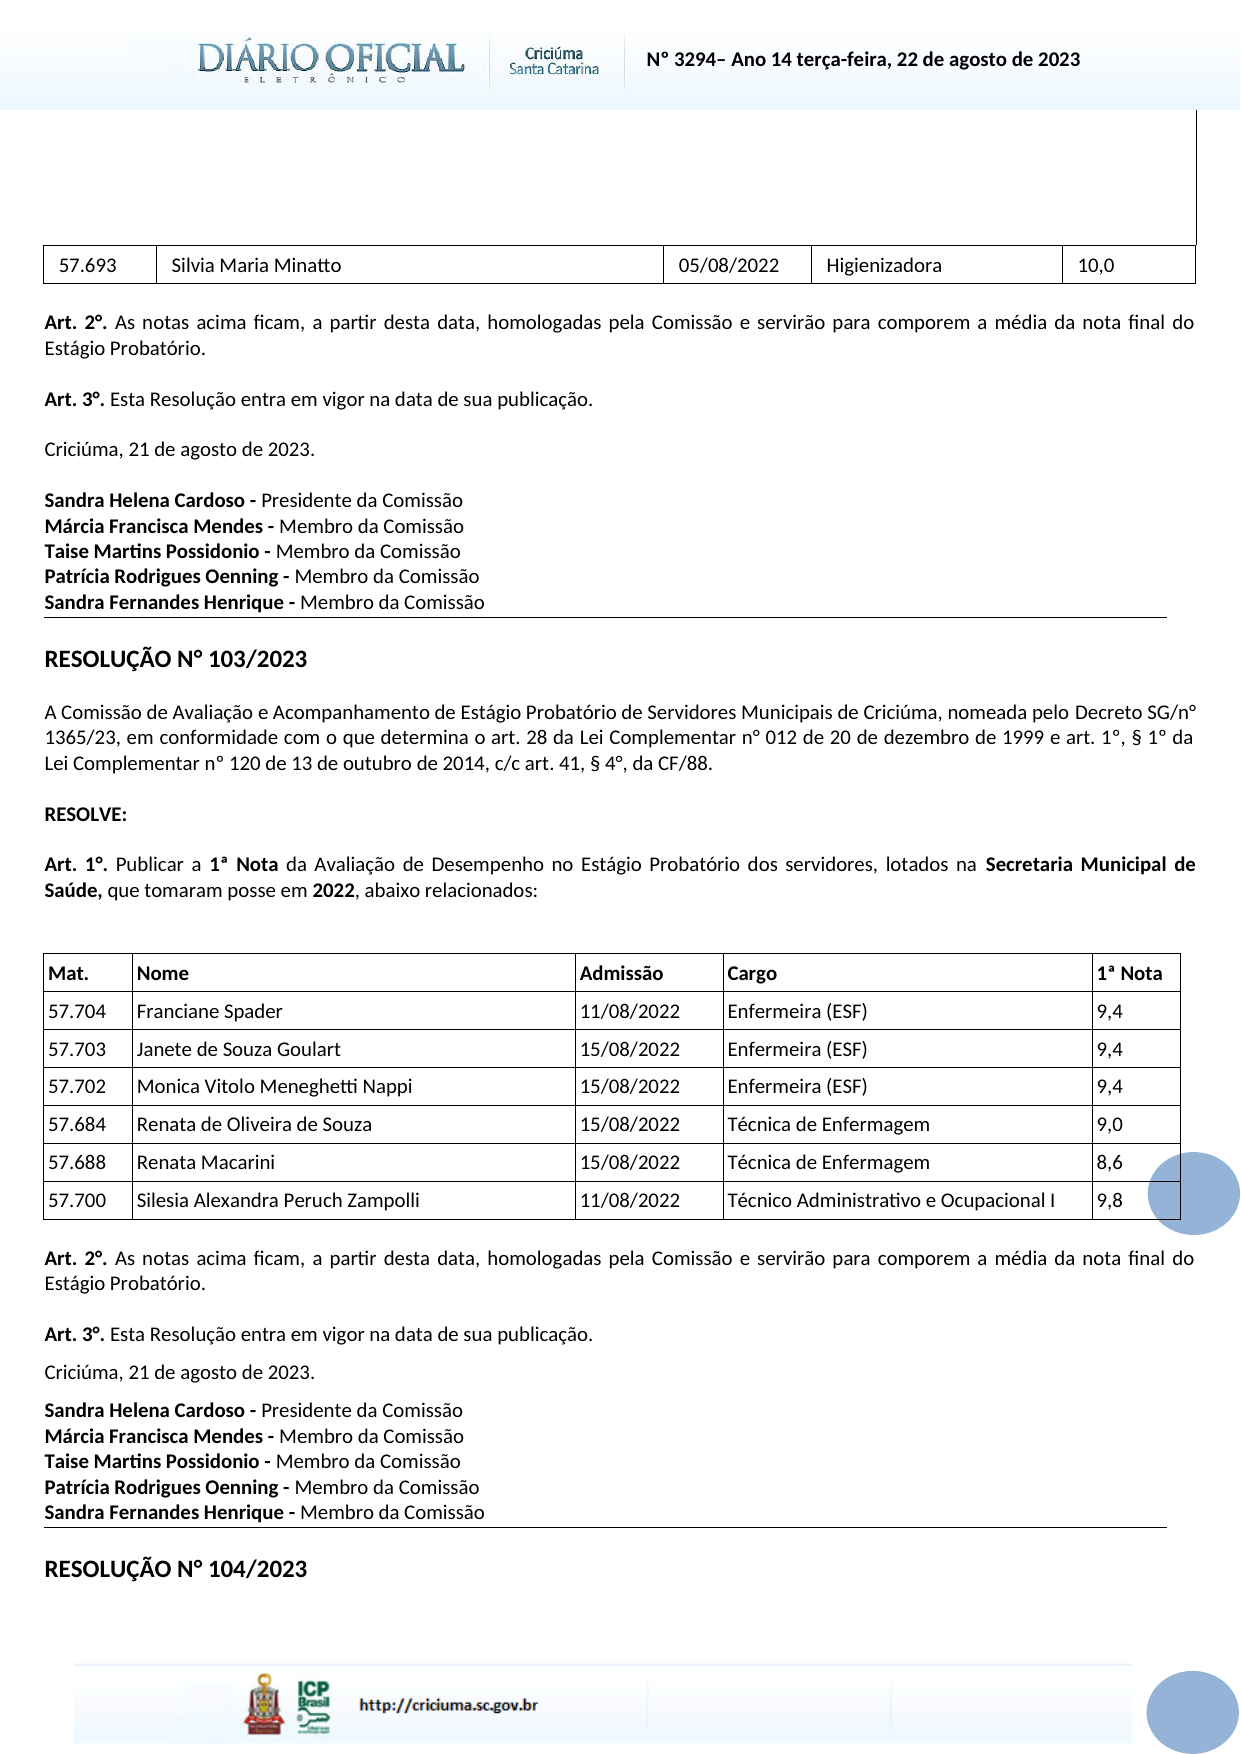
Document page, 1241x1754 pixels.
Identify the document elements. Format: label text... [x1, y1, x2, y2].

table_cell Técnico Administrativo e Ocupacional I [724, 1182, 1092, 1219]
table_cell Janete de Souza Goulart [133, 1030, 575, 1067]
table_cell 57.688 [44, 1144, 132, 1181]
text Criciúma, 21 de agosto de 2023. [44, 437, 1196, 462]
table_header Cargo [724, 954, 1092, 991]
table_header Mat. [44, 954, 132, 991]
table_cell 57.693 [44, 246, 156, 283]
table_cell 57.700 [44, 1182, 132, 1219]
text Art. 1°. Publicar a 1ª Nota da Avaliação de Desempenho no Estágio Probatório dos servidores, lotados na Secretaria Municipal de Saúde, que tomaram posse em 2022, abaixo relacionados: [44, 852, 1196, 902]
text Patrícia Rodrigues Oenning - Membro da Comissão [44, 1474, 1196, 1499]
text Sandra Helena Cardoso - Presidente da Comissão [44, 487, 1196, 513]
text Márcia Francisca Mendes - Membro da Comissão [44, 1423, 1196, 1448]
table_cell Renata de Oliveira de Souza [133, 1106, 575, 1143]
table_cell Monica Vitolo Meneghetti Nappi [133, 1068, 575, 1105]
text Art. 3°. Esta Resolução entra em vigor na data de sua publicação. [44, 1321, 1196, 1347]
text RESOLUÇÃO N° 103/2023 [44, 643, 1196, 674]
table_cell Franciane Spader [133, 992, 575, 1029]
table_cell 9,0 [1093, 1106, 1180, 1143]
table_cell 8,6 [1093, 1144, 1180, 1181]
table_cell 57.684 [44, 1106, 132, 1143]
table_cell Enfermeira (ESF) [724, 1068, 1092, 1105]
table_cell 15/08/2022 [576, 1030, 723, 1067]
table_cell Higienizadora [812, 246, 1062, 283]
table_cell 10,0 [1063, 246, 1195, 283]
table_header Nome [133, 954, 575, 991]
text Sandra Fernandes Henrique - Membro da Comissão [44, 589, 1167, 617]
table_cell 57.702 [44, 1068, 132, 1105]
text Taise Martins Possidonio - Membro da Comissão [44, 538, 1196, 564]
table_cell Silesia Alexandra Peruch Zampolli [133, 1182, 575, 1219]
table_cell 11/08/2022 [576, 1182, 723, 1219]
table_cell Silvia Maria Minatto [157, 246, 663, 283]
table_cell 9,4 [1093, 1068, 1180, 1105]
text A Comissão de Avaliação e Acompanhamento de Estágio Probatório de Servidores Municipais de Criciúma, nomeada pelo Decreto SG/n° 1365/23, em conformidade com o que determina o art. 28 da Lei Complementar n° 012 de 20 de dezembro de 1999 e art. 1º, § 1º da Lei Complementar nº 120 de 13 de outubro de 2014, c/c art. 41, § 4°, da CF/88. [44, 699, 1196, 775]
text RESOLUÇÃO N° 104/2023 [44, 1553, 1196, 1584]
table_cell 15/08/2022 [576, 1068, 723, 1105]
table_cell Técnica de Enfermagem [724, 1106, 1092, 1143]
text Sandra Helena Cardoso - Presidente da Comissão [44, 1398, 1196, 1423]
table_cell 9,4 [1093, 1030, 1180, 1067]
text Criciúma, 21 de agosto de 2023. [44, 1359, 1196, 1385]
table_cell Renata Macarini [133, 1144, 575, 1181]
text Art. 2°. As notas acima ficam, a partir desta data, homologadas pela Comissão e servirão para comporem a média da nota final do Estágio Probatório. [44, 1245, 1196, 1296]
table_cell 9,8 [1093, 1182, 1156, 1219]
table_cell 15/08/2022 [576, 1144, 723, 1181]
text Taise Martins Possidonio - Membro da Comissão [44, 1448, 1196, 1474]
text Márcia Francisca Mendes - Membro da Comissão [44, 513, 1196, 538]
table_header 1ª Nota [1093, 954, 1180, 991]
table_cell 15/08/2022 [576, 1106, 723, 1143]
text RESOLVE: [44, 801, 1196, 826]
table_cell 11/08/2022 [576, 992, 723, 1029]
table_cell Enfermeira (ESF) [724, 992, 1092, 1029]
table_cell Enfermeira (ESF) [724, 1030, 1092, 1067]
table_cell 57.703 [44, 1030, 132, 1067]
text Sandra Fernandes Henrique - Membro da Comissão [44, 1499, 1167, 1527]
table_header Admissão [576, 954, 723, 991]
table_cell 57.704 [44, 992, 132, 1029]
text Patrícia Rodrigues Oenning - Membro da Comissão [44, 564, 1196, 589]
text Art. 3°. Esta Resolução entra em vigor na data de sua publicação. [44, 386, 1196, 411]
table_cell 9,4 [1093, 992, 1180, 1029]
text Art. 2°. As notas acima ficam, a partir desta data, homologadas pela Comissão e servirão para comporem a média da nota final do Estágio Probatório. [44, 309, 1196, 360]
table_cell Técnica de Enfermagem [724, 1144, 1092, 1181]
table_cell 05/08/2022 [664, 246, 811, 283]
